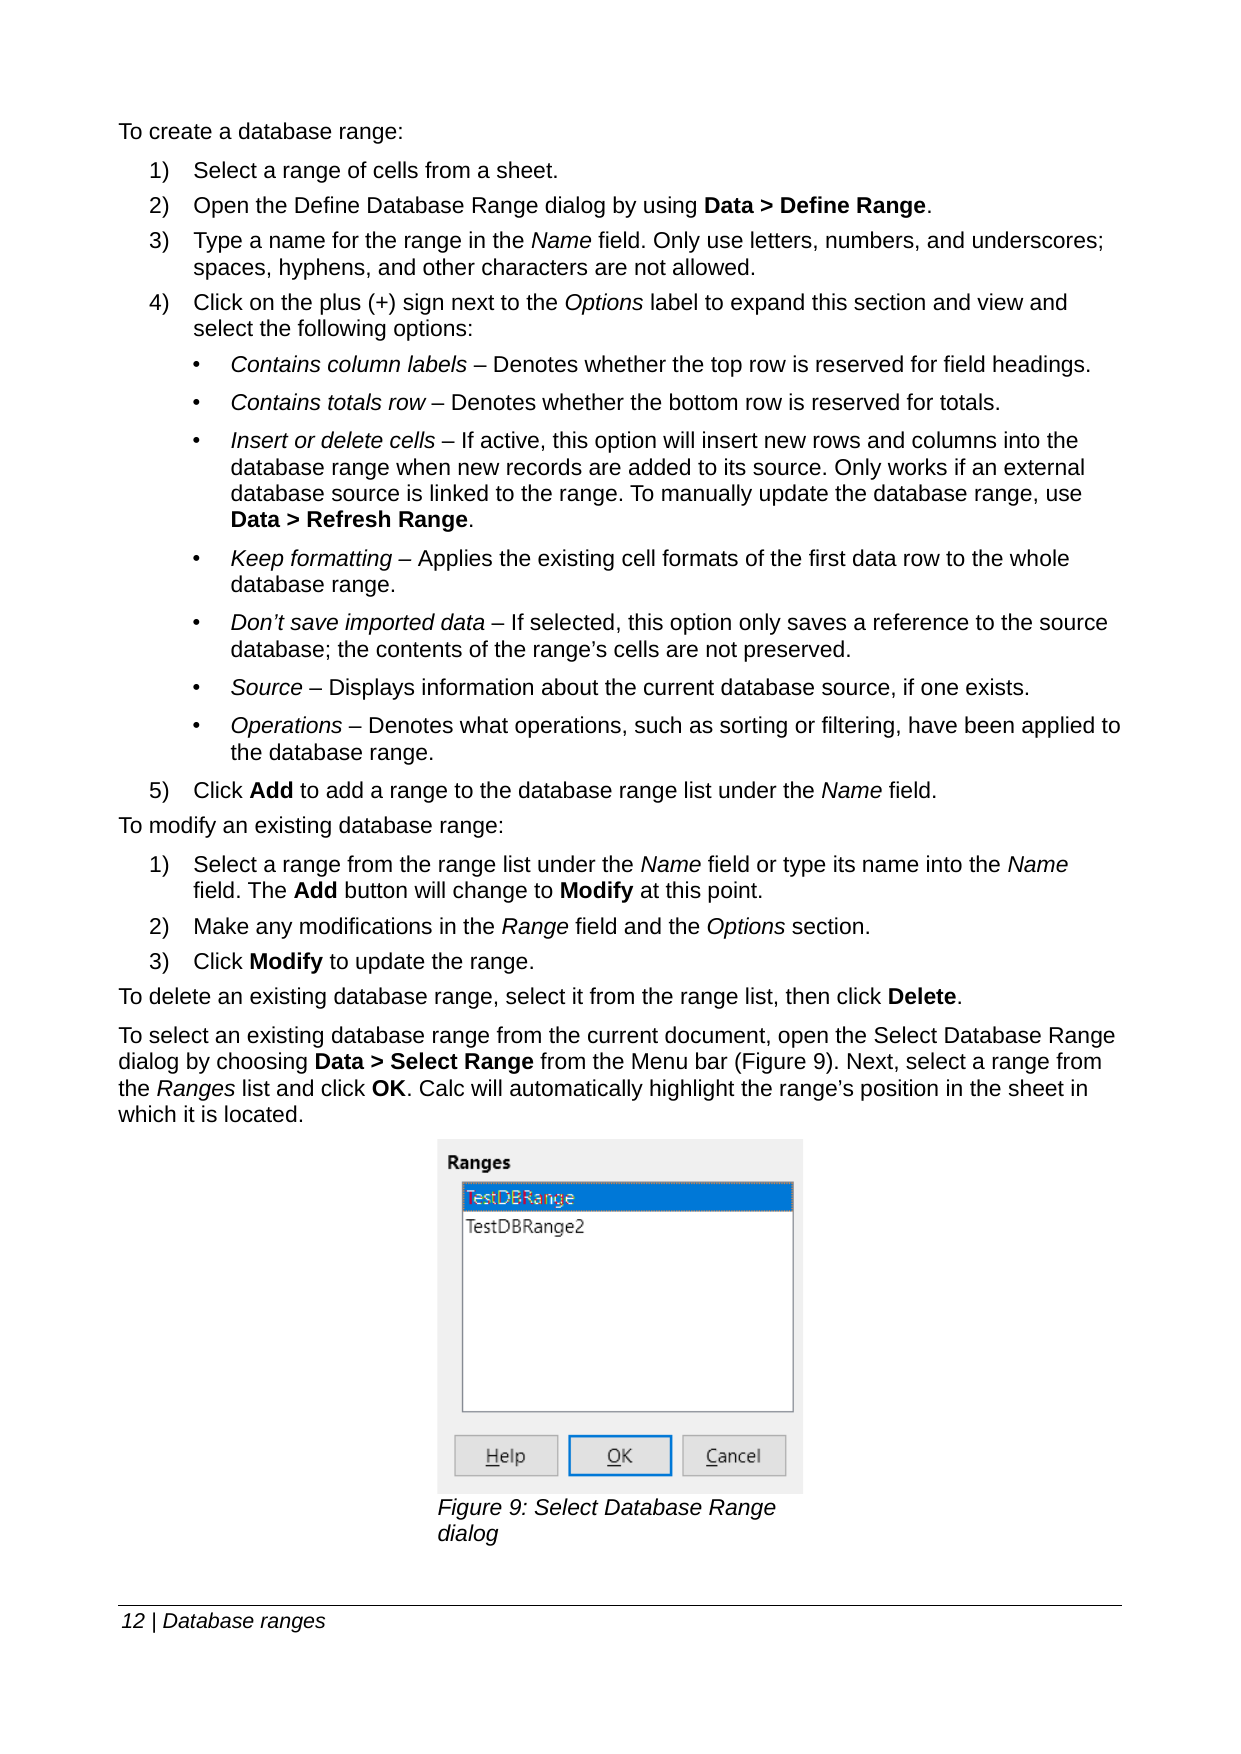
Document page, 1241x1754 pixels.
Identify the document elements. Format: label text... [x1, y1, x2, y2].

list Click Add to add a range to the database range list under the Name field. [169, 777, 1122, 803]
list Contains column labels – Denotes whether the top row is reserved for field headings. [192, 351, 1122, 377]
list Make any modifications in the Range field and the Options section. [169, 913, 1122, 939]
list Insert or delete cells – If active, this option will insert new rows and columns into the database range when new records are added to its source. Only works if an external database source is linked to the range. To manually update the database range, use Data > Refresh Range. [192, 427, 1122, 533]
picture [437, 1139, 804, 1494]
list Select a range of cells from a sheet. [169, 157, 1122, 183]
list Source – Displays information about the current database source, if one exists. [192, 674, 1122, 700]
list To create a database range: [118, 118, 1122, 144]
list Don’t save imported data – If selected, this option only saves a reference to the source database; the contents of the range’s cells are not preserved. [192, 609, 1122, 662]
text To delete an existing database range, select it from the range list, then click Delete. [118, 983, 1122, 1009]
list Click Modify to update the range. [169, 948, 1122, 974]
list Open the Define Database Range dialog by using Data > Define Range. [169, 192, 1122, 218]
text To modify an existing database range: [118, 812, 1122, 838]
text Figure 9: Select Database Range dialog [437, 1494, 803, 1546]
list Type a name for the range in the Name field. Only use letters, numbers, and underscores; spaces, hyphens, and other characters are not allowed. [169, 227, 1122, 280]
list Operations – Denotes what operations, such as sorting or filtering, have been applied to the database range. [192, 712, 1122, 765]
list Keep formatting – Applies the existing cell formats of the first data row to the whole database range. [192, 544, 1122, 597]
list Contains totals row – Denotes whether the bottom row is reserved for totals. [192, 389, 1122, 415]
list Select a range from the range list under the Name field or type its name into the Name field. The Add button will change to Modify at this point. [169, 851, 1122, 904]
text To select an existing database range from the current document, open the Select Database Range dialog by choosing Data > Select Range from the Menu bar (Figure 9). Next, select a range from the Ranges list and click OK. Calc will automatically highlight the range’s position in the sheet in which it is located. [118, 1022, 1122, 1127]
list Click on the plus (+) sign next to the Options label to expand this section and view and select the following options: [169, 289, 1122, 342]
